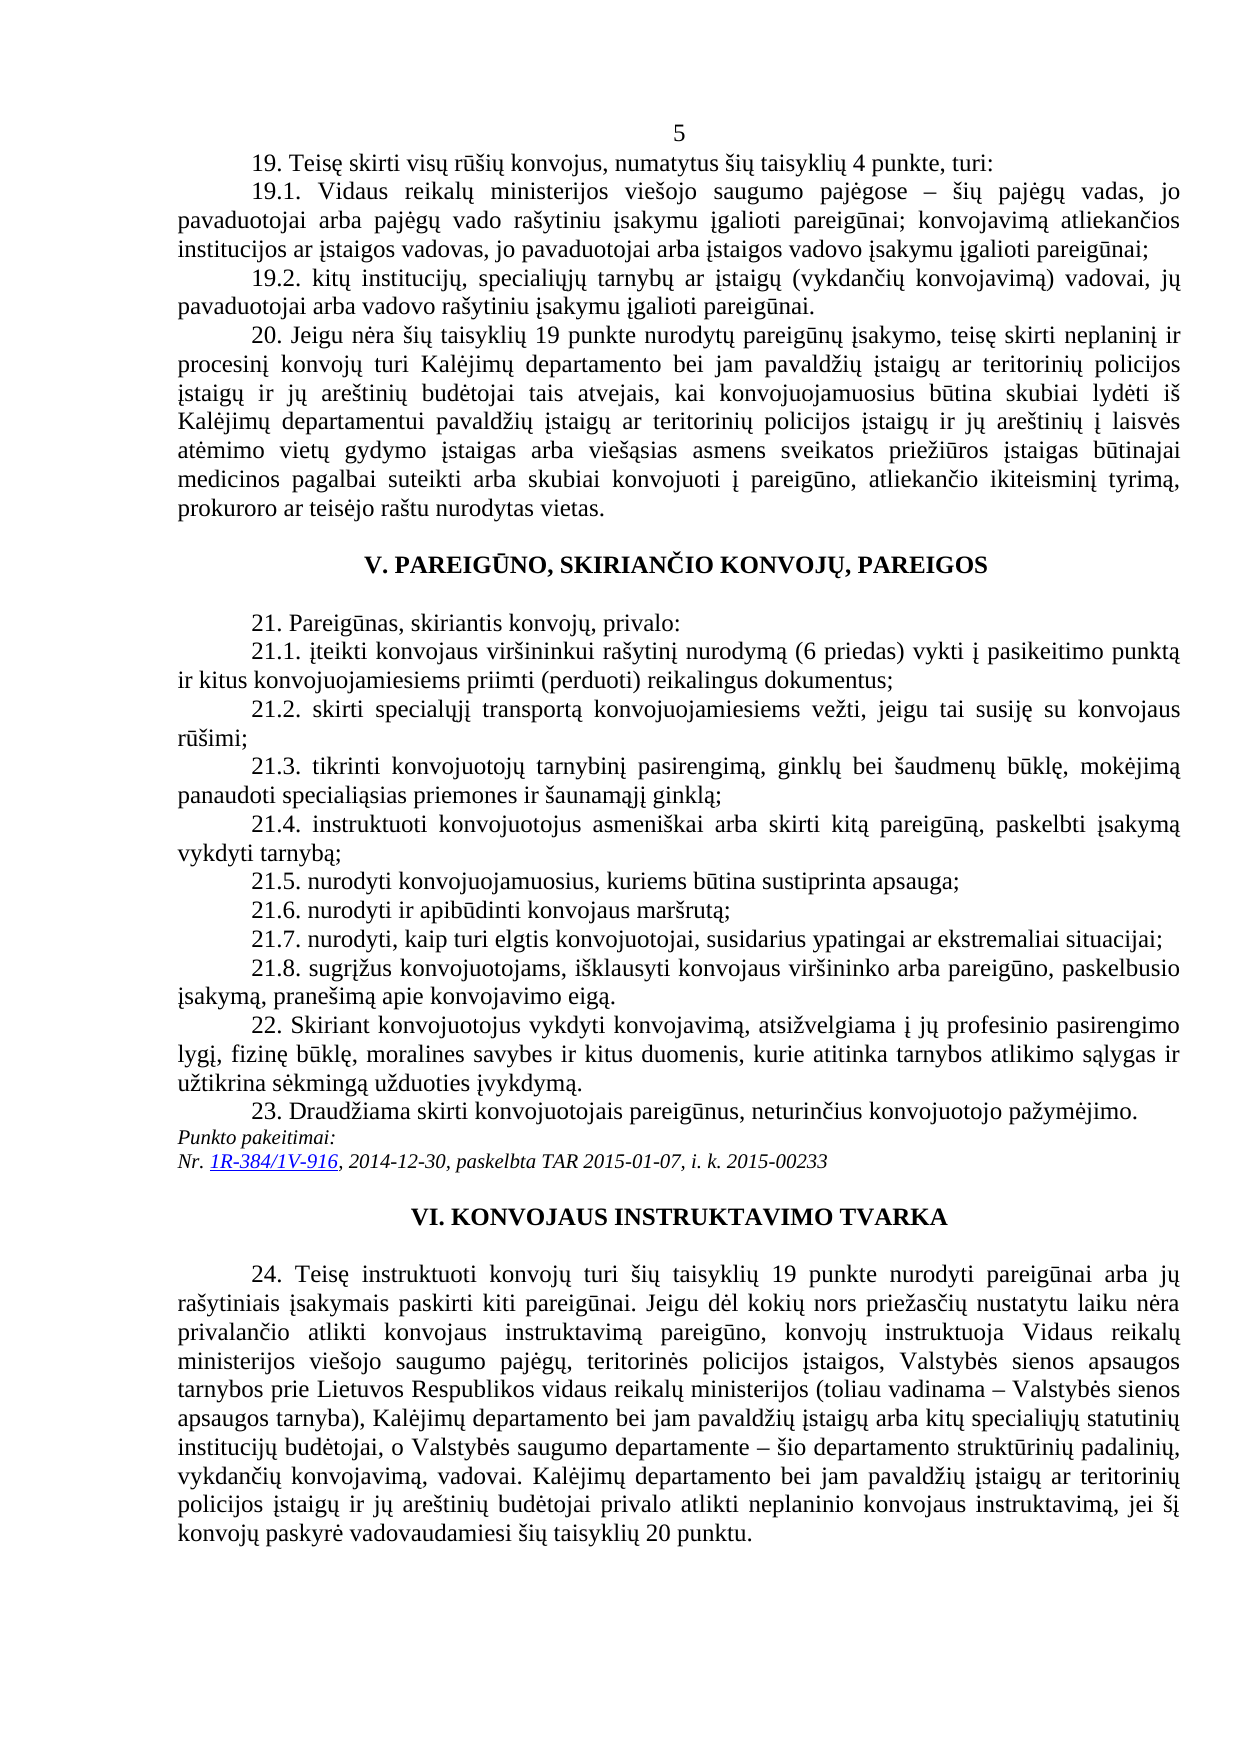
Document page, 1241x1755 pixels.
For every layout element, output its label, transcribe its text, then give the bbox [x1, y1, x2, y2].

text 19. Teisę skirti visų rūšių konvojus, numatytus šių taisyklių 4 punkte, turi: [177, 148, 1181, 176]
text 21.5. nurodyti konvojuojamuosius, kuriems būtina sustiprinta apsauga; [177, 866, 1181, 895]
text Punkto pakeitimai: [177, 1125, 1181, 1149]
text V. PAREIGŪNO, SKIRIANČIO KONVOJŲ, PAREIGOS [177, 550, 1181, 579]
text 21.7. nurodyti, kaip turi elgtis konvojuotojai, susidarius ypatingai ar ekstremaliai situacijai; [177, 924, 1181, 953]
text 22. Skiriant konvojuotojus vykdyti konvojavimą, atsižvelgiama į jų profesinio pasirengimo lygį, fizinę būklę, moralines savybes ir kitus duomenis, kurie atitinka tarnybos atlikimo sąlygas ir užtikrina sėkmingą užduoties įvykdymą. [177, 1010, 1181, 1096]
text 20. Jeigu nėra šių taisyklių 19 punkte nurodytų pareigūnų įsakymo, teisę skirti neplaninį ir procesinį konvojų turi Kalėjimų departamento bei jam pavaldžių įstaigų ar teritorinių policijos įstaigų ir jų areštinių budėtojai tais atvejais, kai konvojuojamuosius būtina skubiai lydėti iš Kalėjimų departamentui pavaldžių įstaigų ar teritorinių policijos įstaigų ir jų areštinių į laisvės atėmimo vietų gydymo įstaigas arba viešąsias asmens sveikatos priežiūros įstaigas būtinajai medicinos pagalbai suteikti arba skubiai konvojuoti į pareigūno, atliekančio ikiteisminį tyrimą, prokuroro ar teisėjo raštu nurodytas vietas. [177, 320, 1181, 521]
text 21.6. nurodyti ir apibūdinti konvojaus maršrutą; [177, 895, 1181, 924]
text 23. Draudžiama skirti konvojuotojais pareigūnus, neturinčius konvojuotojo pažymėjimo. [177, 1096, 1181, 1125]
text 21.8. sugrįžus konvojuotojams, išklausyti konvojaus viršininko arba pareigūno, paskelbusio įsakymą, pranešimą apie konvojavimo eigą. [177, 953, 1181, 1010]
text 21.4. instruktuoti konvojuotojus asmeniškai arba skirti kitą pareigūną, paskelbti įsakymą vykdyti tarnybą; [177, 809, 1181, 866]
text 19.2. kitų institucijų, specialiųjų tarnybų ar įstaigų (vykdančių konvojavimą) vadovai, jų pavaduotojai arba vadovo rašytiniu įsakymu įgalioti pareigūnai. [177, 263, 1181, 320]
text Nr. 1R-384/1V-916, 2014-12-30, paskelbta TAR 2015-01-07, i. k. 2015-00233 [177, 1149, 1181, 1173]
text 21.3. tikrinti konvojuotojų tarnybinį pasirengimą, ginklų bei šaudmenų būklę, mokėjimą panaudoti specialiąsias priemones ir šaunamąjį ginklą; [177, 751, 1181, 809]
text 19.1. Vidaus reikalų ministerijos viešojo saugumo pajėgose – šių pajėgų vadas, jo pavaduotojai arba pajėgų vado rašytiniu įsakymu įgalioti pareigūnai; konvojavimą atliekančios institucijos ar įstaigos vadovas, jo pavaduotojai arba įstaigos vadovo įsakymu įgalioti pareigūnai; [177, 176, 1181, 263]
text 21. Pareigūnas, skiriantis konvojų, privalo: [177, 608, 1181, 636]
text 24. Teisę instruktuoti konvojų turi šių taisyklių 19 punkte nurodyti pareigūnai arba jų rašytiniais įsakymais paskirti kiti pareigūnai. Jeigu dėl kokių nors priežasčių nustatytu laiku nėra privalančio atlikti konvojaus instruktavimą pareigūno, konvojų instruktuoja Vidaus reikalų ministerijos viešojo saugumo pajėgų, teritorinės policijos įstaigos, Valstybės sienos apsaugos tarnybos prie Lietuvos Respublikos vidaus reikalų ministerijos (toliau vadinama – Valstybės sienos apsaugos tarnyba), Kalėjimų departamento bei jam pavaldžių įstaigų arba kitų specialiųjų statutinių institucijų budėtojai, o Valstybės saugumo departamente – šio departamento struktūrinių padalinių, vykdančių konvojavimą, vadovai. Kalėjimų departamento bei jam pavaldžių įstaigų ar teritorinių policijos įstaigų ir jų areštinių budėtojai privalo atlikti neplaninio konvojaus instruktavimą, jei šį konvojų paskyrė vadovaudamiesi šių taisyklių 20 punktu. [177, 1259, 1181, 1547]
text VI. KONVOJAUS INSTRUKTAVIMO TVARKA [177, 1202, 1181, 1231]
text 21.2. skirti specialųjį transportą konvojuojamiesiems vežti, jeigu tai susiję su konvojaus rūšimi; [177, 694, 1181, 751]
text 21.1. įteikti konvojaus viršininkui rašytinį nurodymą (6 priedas) vykti į pasikeitimo punktą ir kitus konvojuojamiesiems priimti (perduoti) reikalingus dokumentus; [177, 636, 1181, 694]
